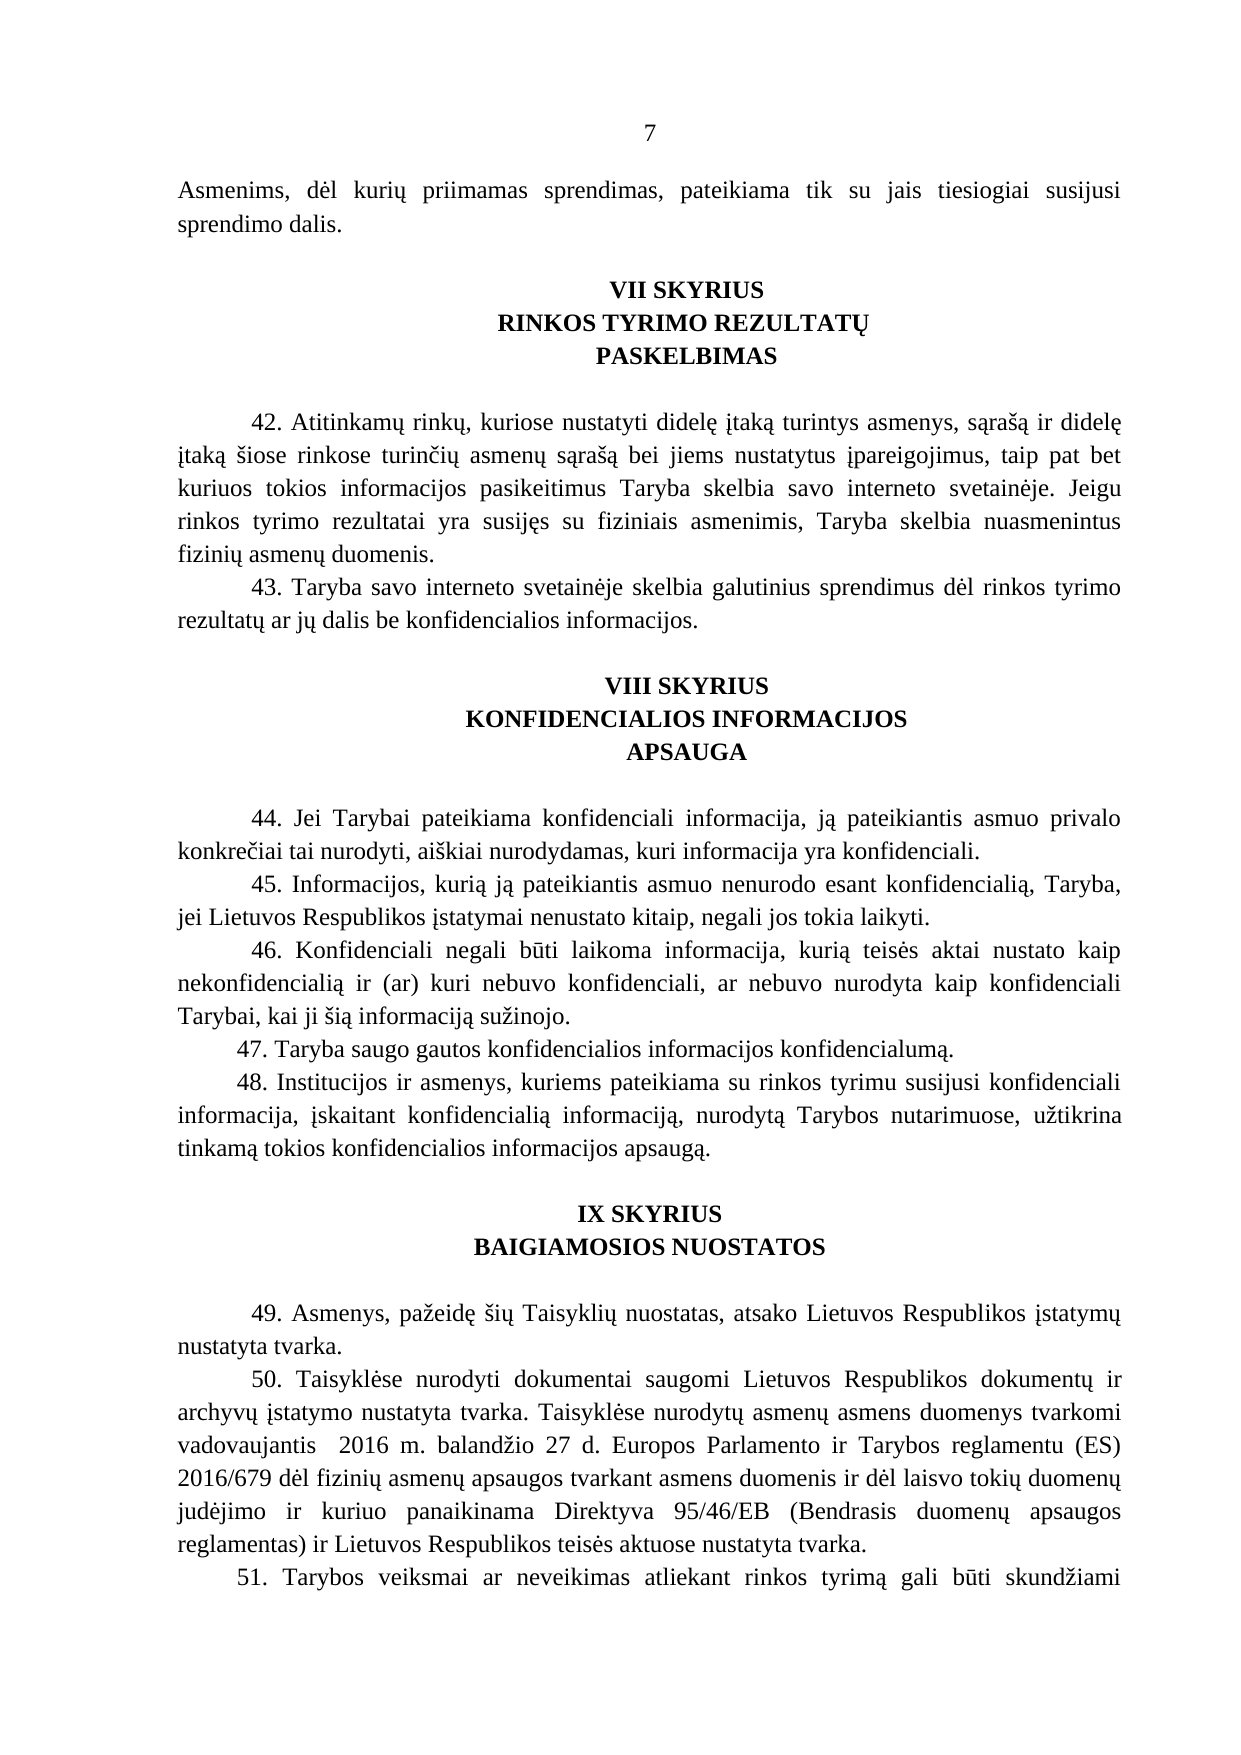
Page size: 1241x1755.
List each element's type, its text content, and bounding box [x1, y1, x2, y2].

text Asmenims, dėl kurių priimamas sprendimas, pateikiama tik su jais tiesiogiai susijusi sprendimo dalis. [177, 176, 1122, 237]
text rinkos tyrimo rezultatų [177, 308, 1122, 336]
text 45. Informacijos, kurią ją pateikiantis asmuo nenurodo esant konfidencialią, Taryba, jei Lietuvos Respublikos įstatymai nenustato kitaip, negali jos tokia laikyti. [177, 869, 1122, 931]
text BAIGIAMOSIOS NUOSTATOS [177, 1232, 1122, 1261]
text VII SKYRIUS [177, 275, 1122, 303]
text 46. Konfidenciali negali būti laikoma informacija, kurią teisės aktai nustato kaip nekonfidencialią ir (ar) kuri nebuvo konfidenciali, ar nebuvo nurodyta kaip konfidenciali Tarybai, kai ji šią informaciją sužinojo. [177, 935, 1122, 1030]
text 44. Jei Tarybai pateikiama konfidenciali informacija, ją pateikiantis asmuo privalo konkrečiai tai nurodyti, aiškiai nurodydamas, kuri informacija yra konfidenciali. [177, 803, 1122, 865]
text 47. Taryba saugo gautos konfidencialios informacijos konfidencialumą. [177, 1034, 1122, 1063]
text 49. Asmenys, pažeidę šių Taisyklių nuostatas, atsako Lietuvos Respublikos įstatymų nustatyta tvarka. [177, 1298, 1122, 1360]
text 48. Institucijos ir asmenys, kuriems pateikiama su rinkos tyrimu susijusi konfidenciali informacija, įskaitant konfidencialią informaciją, nurodytą Tarybos nutarimuose, užtikrina tinkamą tokios konfidencialios informacijos apsaugą. [177, 1067, 1122, 1162]
text APSAUGA [177, 737, 1122, 766]
text VIII SKYRIUS [177, 671, 1122, 700]
text 43. Taryba savo interneto svetainėje skelbia galutinius sprendimus dėl rinkos tyrimo rezultatų ar jų dalis be konfidencialios informacijos. [177, 572, 1122, 634]
text paskelbimas [177, 341, 1122, 369]
text IX SKYRIUS [177, 1199, 1122, 1228]
text 50. Taisyklėse nurodyti dokumentai saugomi Lietuvos Respublikos dokumentų ir archyvų įstatymo nustatyta tvarka. Taisyklėse nurodytų asmenų asmens duomenys tvarkomi vadovaujantis 2016 m. balandžio 27 d. Europos Parlamento ir Tarybos reglamentu (ES) 2016/679 dėl fizinių asmenų apsaugos tvarkant asmens duomenis ir dėl laisvo tokių duomenų judėjimo ir kuriuo panaikinama Direktyva 95/46/EB (Bendrasis duomenų apsaugos reglamentas) ir Lietuvos Respublikos teisės aktuose nustatyta tvarka. [177, 1364, 1122, 1558]
text 51. Tarybos veiksmai ar neveikimas atliekant rinkos tyrimą gali būti skundžiami [177, 1562, 1122, 1591]
text 42. Atitinkamų rinkų, kuriose nustatyti didelę įtaką turintys asmenys, sąrašą ir didelę įtaką šiose rinkose turinčių asmenų sąrašą bei jiems nustatytus įpareigojimus, taip pat bet kuriuos tokios informacijos pasikeitimus Taryba skelbia savo interneto svetainėje. Jeigu rinkos tyrimo rezultatai yra susijęs su fiziniais asmenimis, Taryba skelbia nuasmenintus fizinių asmenų duomenis. [177, 407, 1122, 568]
text KONFIDENCIALIOS INFORMACIJOS [177, 704, 1122, 733]
